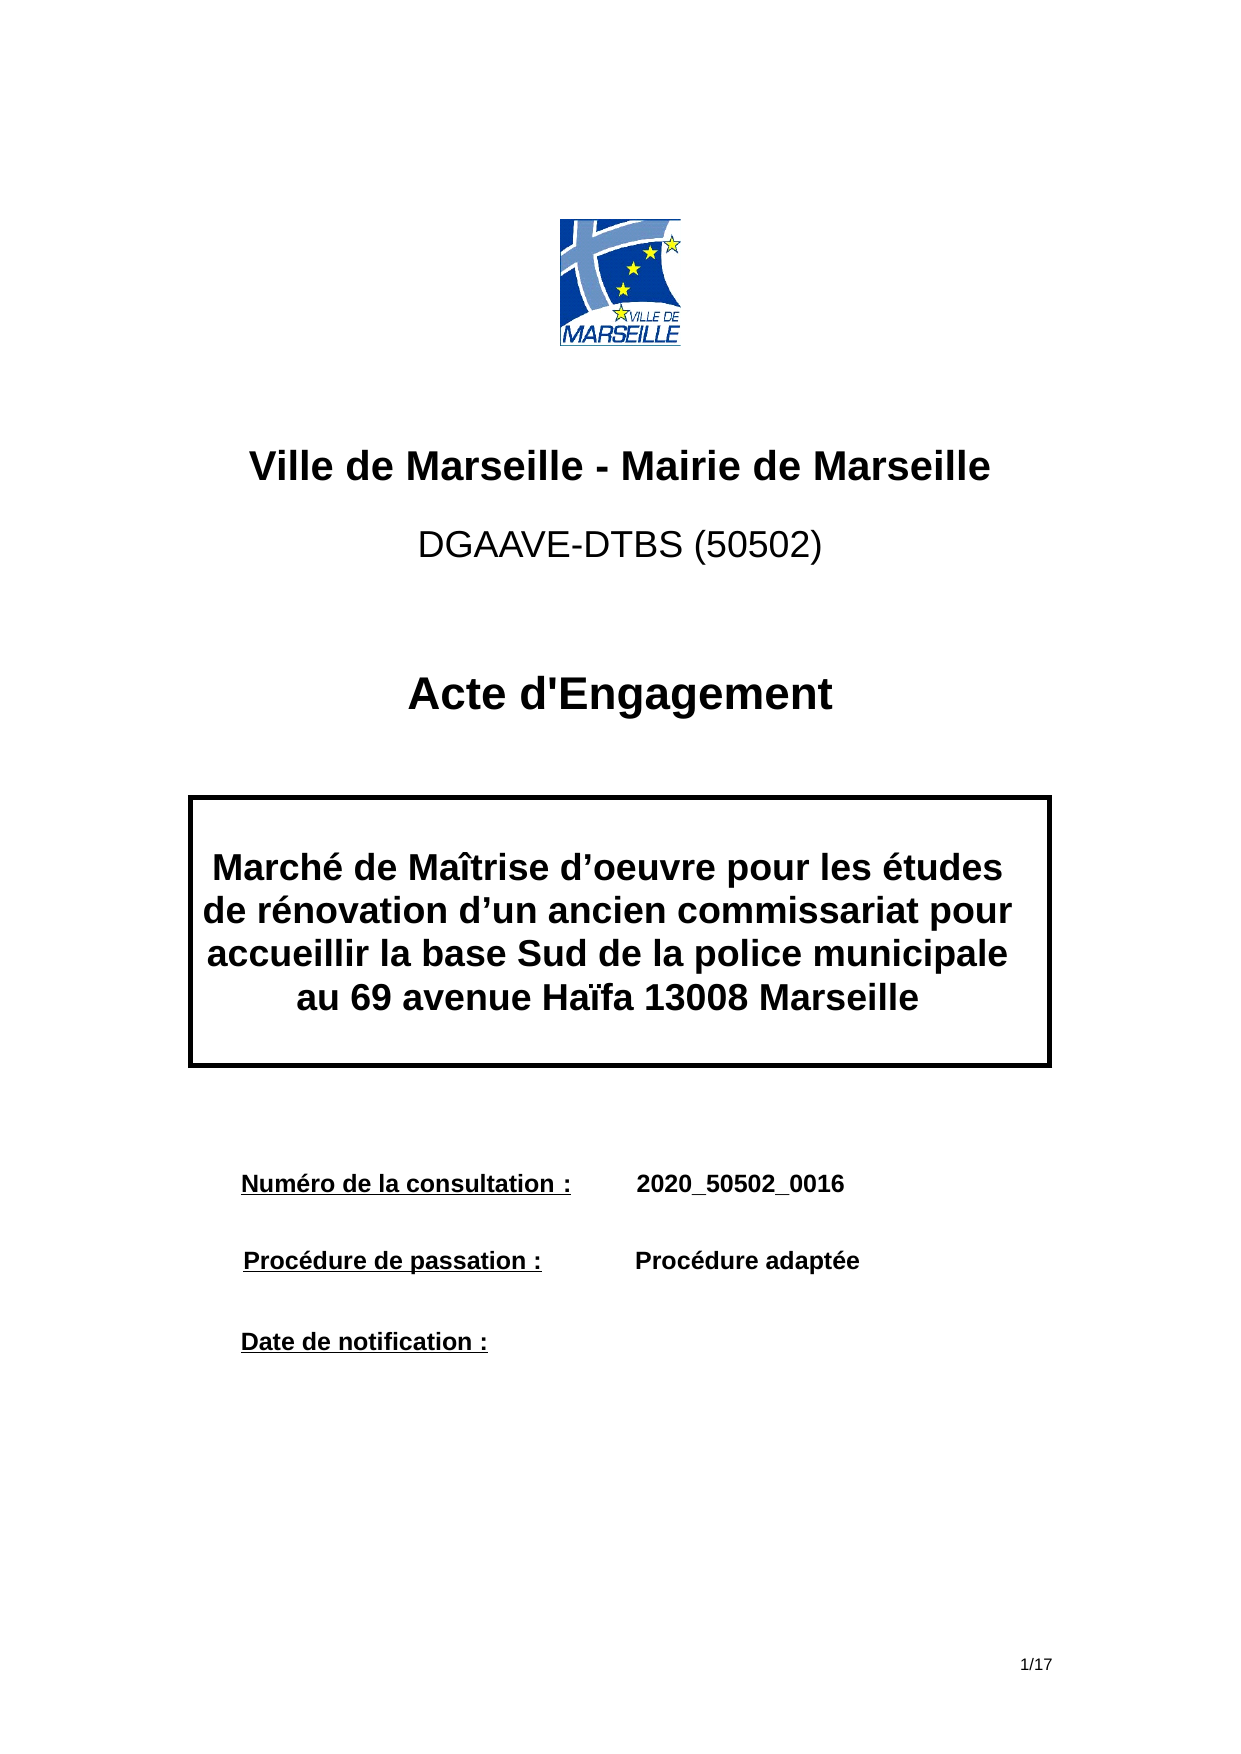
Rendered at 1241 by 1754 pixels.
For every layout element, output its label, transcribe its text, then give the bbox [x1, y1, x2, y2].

text Procédure de passation : Procédure adaptée [243, 1246, 1052, 1274]
text accueillir la base Sud de la police municipale [193, 924, 1047, 967]
text Date de notification : [241, 1327, 1052, 1356]
text Marché de Maîtrise d’oeuvre pour les études [193, 838, 1047, 881]
text Acte d'Engagement [188, 667, 1052, 719]
text DGAAVE-DTBS (50502) [188, 523, 1052, 566]
text Numéro de la consultation : 2020_50502_0016 [241, 1169, 1052, 1198]
text Ville de Marseille - Mairie de Marseille [188, 441, 1052, 489]
text au 69 avenue Haïfa 13008 Marseille [193, 967, 1047, 1018]
text de rénovation d’un ancien commissariat pour [193, 881, 1047, 924]
